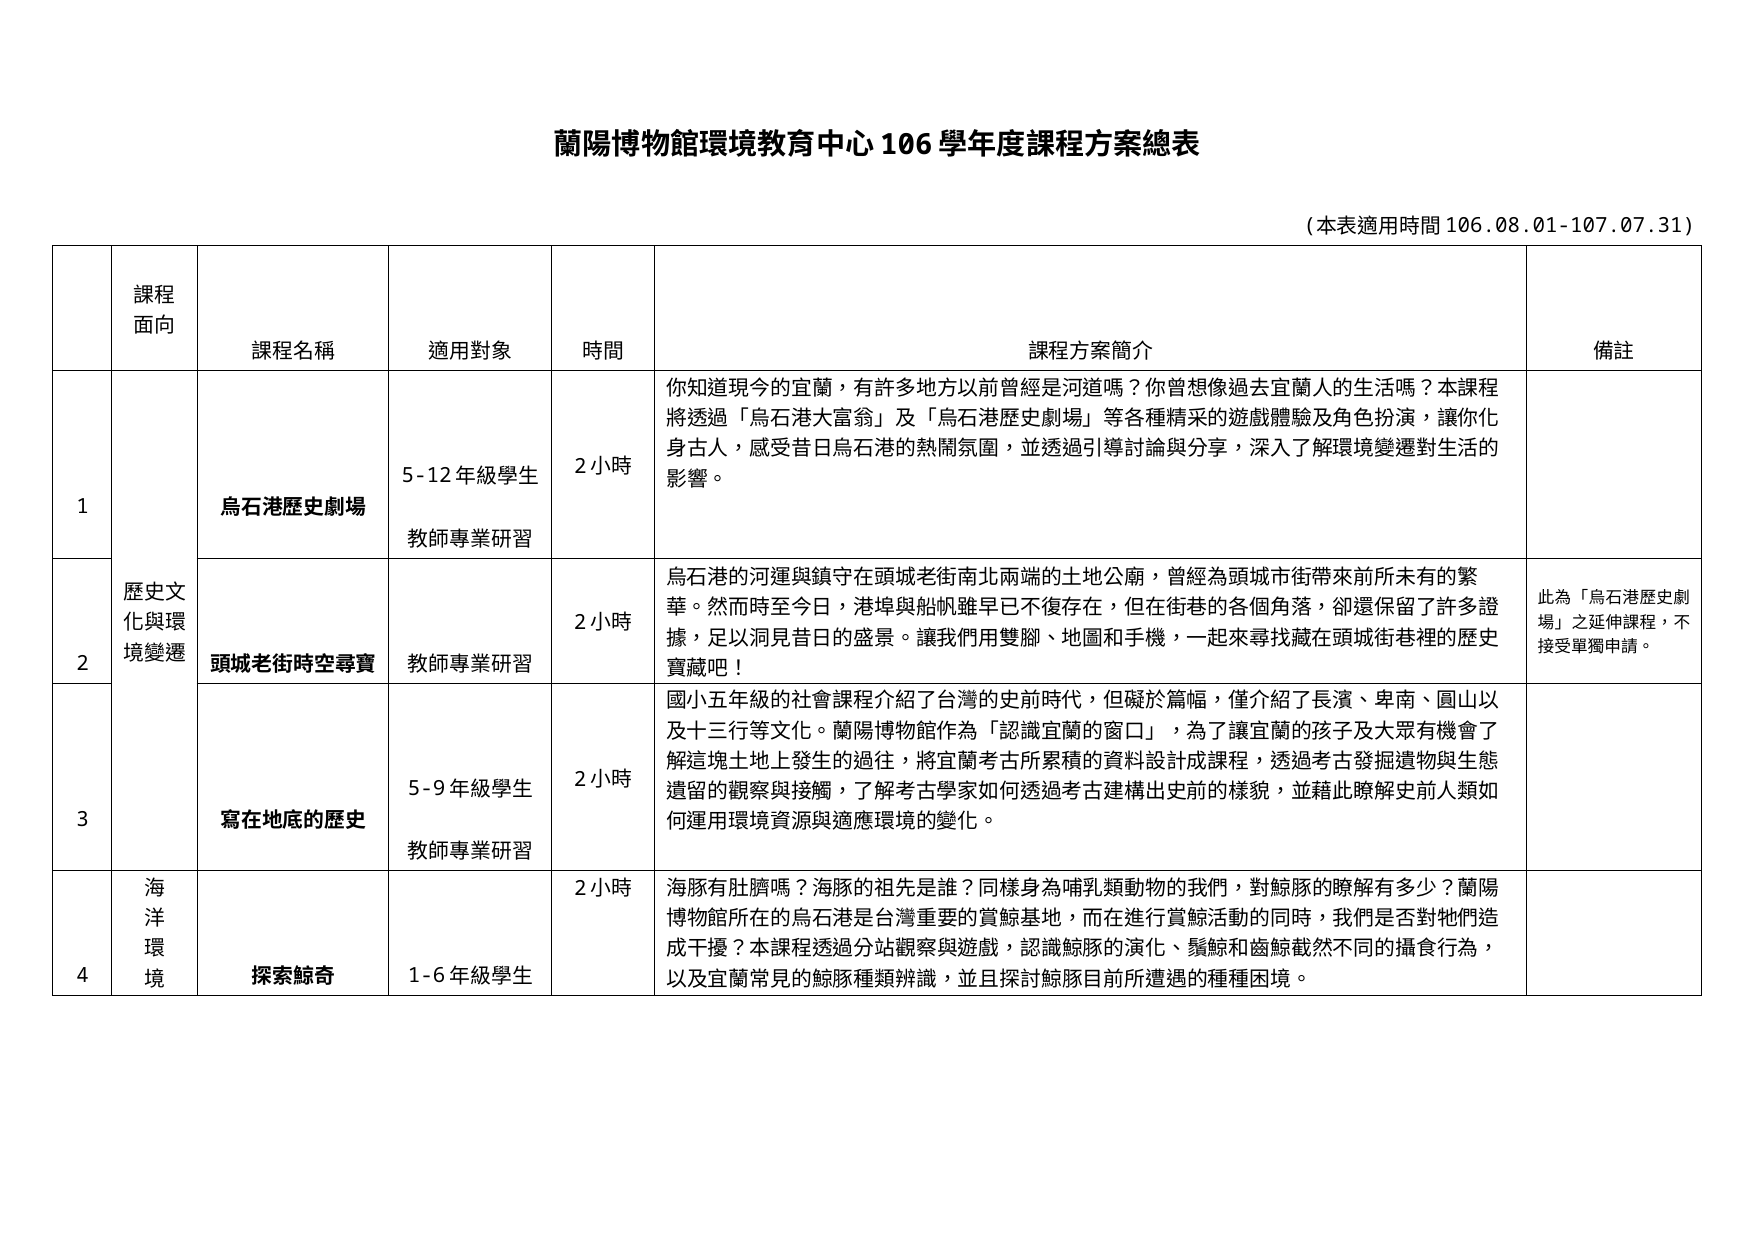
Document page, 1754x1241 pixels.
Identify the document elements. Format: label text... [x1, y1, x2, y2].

table_header 課程名稱 [198, 246, 388, 370]
text 蘭陽博物館環境教育中心106學年度課程方案總表 [59, 120, 1695, 163]
table_header [53, 246, 111, 370]
table_cell 海洋環境 [112, 871, 197, 995]
table_cell 4 [53, 871, 111, 995]
table_cell 3 [53, 684, 111, 870]
table_cell [1527, 871, 1701, 995]
table_cell 2小時 [552, 871, 654, 995]
table_cell 1-6年級學生 [389, 871, 551, 995]
table_cell 海豚有肚臍嗎？海豚的祖先是誰？同樣身為哺乳類動物的我們，對鯨豚的瞭解有多少？蘭陽博物館所在的烏石港是台灣重要的賞鯨基地，而在進行賞鯨活動的同時，我們是否對牠們造成干擾？本課程透過分站觀察與遊戲，認識鯨豚的演化、鬚鯨和齒鯨截然不同的攝食行為，以及宜蘭常見的鯨豚種類辨識，並且探討鯨豚目前所遭遇的種種困境。 [655, 871, 1526, 995]
table_cell 2小時 [552, 559, 654, 683]
text (本表適用時間106.08.01-107.07.31) [59, 183, 1695, 245]
table_cell 2小時 [552, 684, 654, 870]
table_cell 2 [53, 559, 111, 683]
table_cell 頭城老街時空尋寶 [198, 559, 388, 683]
table_cell 此為「烏石港歷史劇場」之延伸課程，不接受單獨申請。 [1527, 559, 1701, 683]
table_header 時間 [552, 246, 654, 370]
table_cell 探索鯨奇 [198, 871, 388, 995]
table_cell 1 [53, 371, 111, 558]
table_cell 烏石港歷史劇場 [198, 371, 388, 558]
table_cell 國小五年級的社會課程介紹了台灣的史前時代，但礙於篇幅，僅介紹了長濱、卑南、圓山以及十三行等文化。蘭陽博物館作為「認識宜蘭的窗口」，為了讓宜蘭的孩子及大眾有機會了解這塊土地上發生的過往，將宜蘭考古所累積的資料設計成課程，透過考古發掘遺物與生態遺留的觀察與接觸，了解考古學家如何透過考古建構出史前的樣貌，並藉此瞭解史前人類如何運用環境資源與適應環境的變化。 [655, 684, 1526, 870]
table_header 適用對象 [389, 246, 551, 370]
table_cell 教師專業研習 [389, 559, 551, 683]
table_cell 5-12年級學生 教師專業研習 [389, 371, 551, 558]
table_cell 寫在地底的歷史 [198, 684, 388, 870]
table_cell 5-9年級學生 教師專業研習 [389, 684, 551, 870]
table_header 課程 面向 [112, 246, 197, 370]
table_cell 2小時 [552, 371, 654, 558]
table_cell [1527, 684, 1701, 870]
table_cell 烏石港的河運與鎮守在頭城老街南北兩端的土地公廟，曾經為頭城市街帶來前所未有的繁華。然而時至今日，港埠與船帆雖早已不復存在，但在街巷的各個角落，卻還保留了許多證據，足以洞見昔日的盛景。讓我們用雙腳、地圖和手機，一起來尋找藏在頭城街巷裡的歷史寶藏吧！ [655, 559, 1526, 683]
table_cell [1527, 371, 1701, 558]
table_cell 你知道現今的宜蘭，有許多地方以前曾經是河道嗎？你曾想像過去宜蘭人的生活嗎？本課程將透過「烏石港大富翁」及「烏石港歷史劇場」等各種精采的遊戲體驗及角色扮演，讓你化身古人，感受昔日烏石港的熱鬧氛圍，並透過引導討論與分享，深入了解環境變遷對生活的影響。 [655, 371, 1526, 558]
table_header 課程方案簡介 [655, 246, 1526, 370]
table_header 備註 [1527, 246, 1701, 370]
table_cell 歷史文化與環境變遷 [112, 371, 197, 870]
